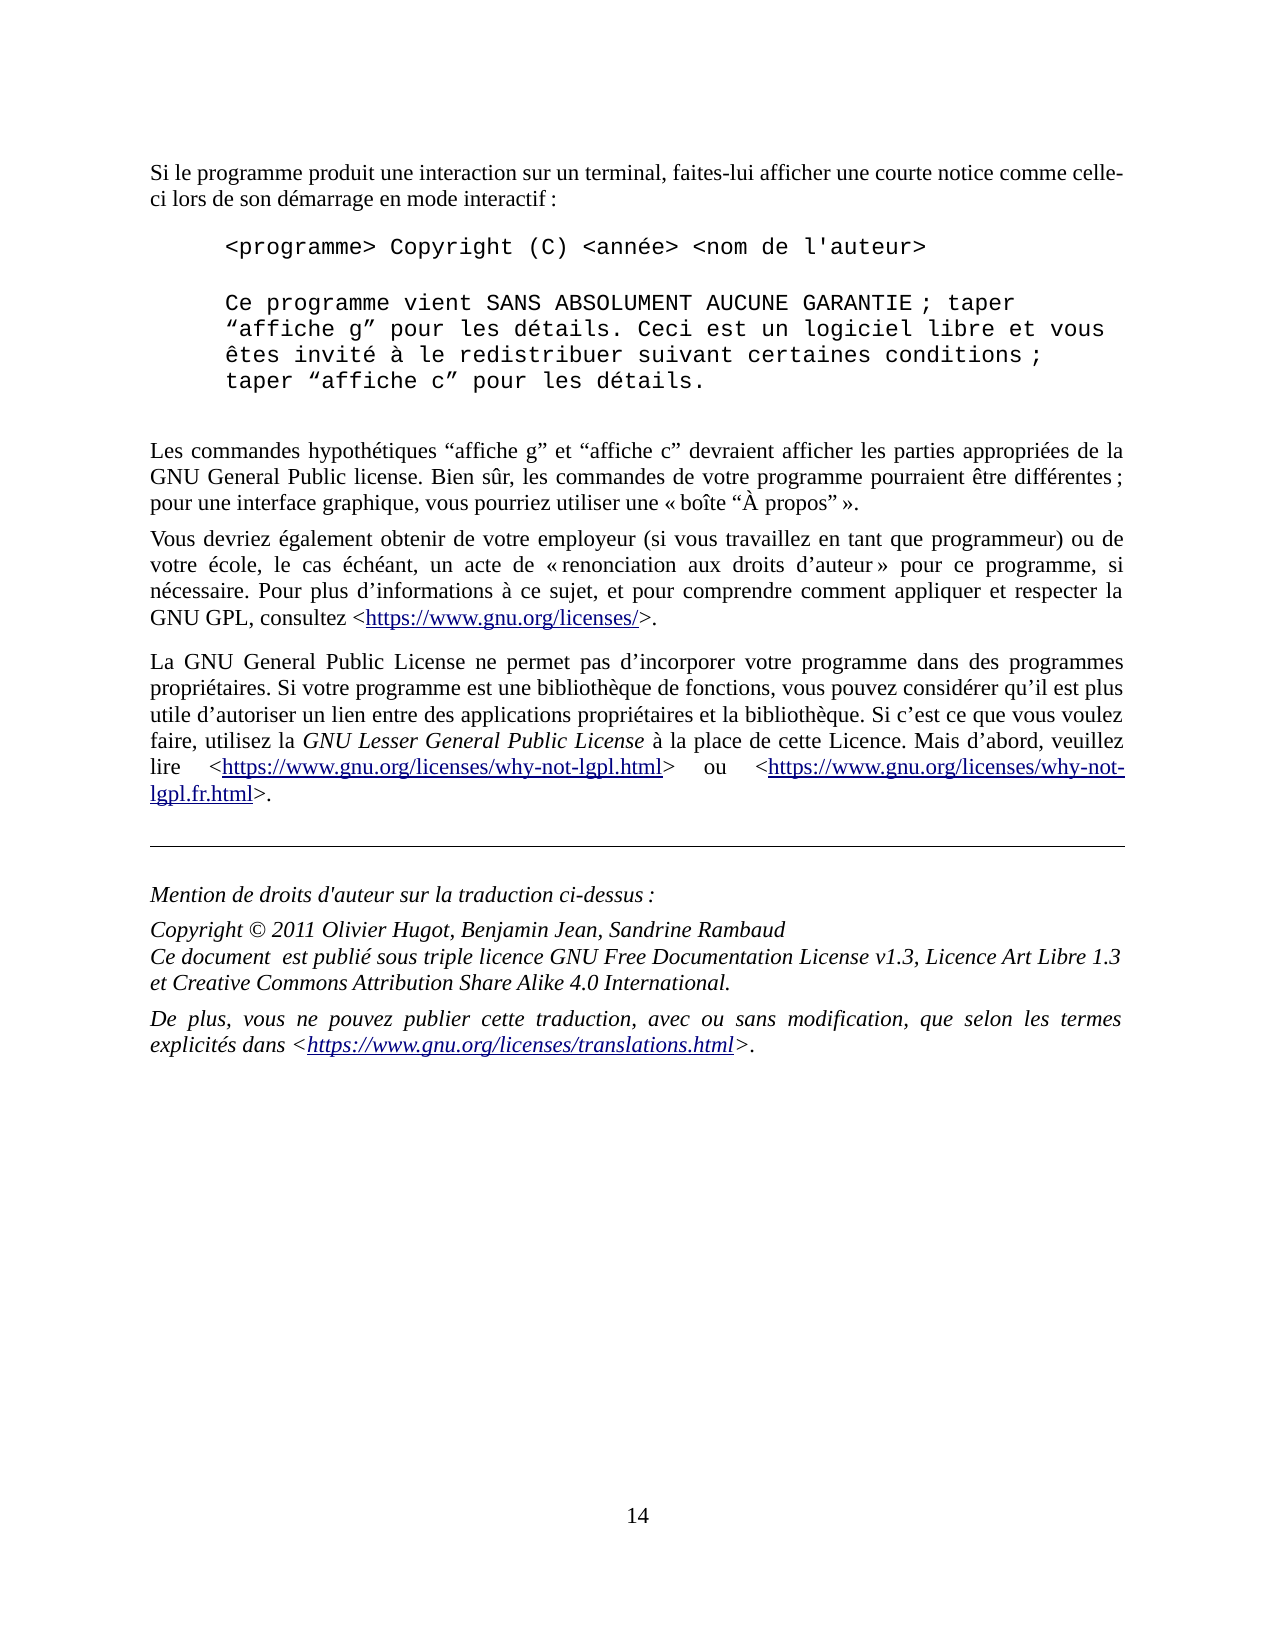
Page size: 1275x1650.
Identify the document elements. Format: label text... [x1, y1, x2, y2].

text <programme> Copyright (C) <année> <nom de l'auteur> [225, 236, 1125, 262]
text Ce programme vient SANS ABSOLUMENT AUCUNE GARANTIE ; taper “affiche g” pour les détails. Ceci est un logiciel libre et vous êtes invité à le redistribuer suivant certaines conditions ; taper “affiche c” pour les détails. [225, 292, 1125, 395]
text Si le programme produit une interaction sur un terminal, faites-lui afficher une courte notice comme celle-ci lors de son démarrage en mode interactif : [150, 159, 1125, 212]
text Ce document est publié sous triple licence GNU Free Documentation License v1.3, Licence Art Libre 1.3 et Creative Commons Attribution Share Alike 4.0 International. [150, 943, 1125, 996]
text La GNU General Public License ne permet pas d’incorporer votre programme dans des programmes propriétaires. Si votre programme est une bibliothèque de fonctions, vous pouvez considérer qu’il est plus utile d’autoriser un lien entre des applications propriétaires et la bibliothèque. Si c’est ce que vous voulez faire, utilisez la GNU Lesser General Public License à la place de cette Licence. Mais d’abord, veuillez lire <https://www.gnu.org/licenses/why-not-lgpl.html> ou <https://www.gnu.org/licenses/why-not-lgpl.fr.html>. [150, 648, 1125, 806]
text Copyright © 2011 Olivier Hugot, Benjamin Jean, Sandrine Rambaud [150, 917, 1125, 943]
text De plus, vous ne pouvez publier cette traduction, avec ou sans modification, que selon les termes explicités dans <https://www.gnu.org/licenses/translations.html>. [150, 1004, 1125, 1057]
text Vous devriez également obtenir de votre employeur (si vous travaillez en tant que programmeur) ou de votre école, le cas échéant, un acte de « renonciation aux droits d’auteur » pour ce programme, si nécessaire. Pour plus d’informations à ce sujet, et pour comprendre comment appliquer et respecter la GNU GPL, consultez <https://www.gnu.org/licenses/>. [150, 525, 1125, 630]
text Mention de droits d'auteur sur la traduction ci-dessus : [150, 881, 1125, 908]
text Les commandes hypothétiques “affiche g” et “affiche c” devraient afficher les parties appropriées de la GNU General Public license. Bien sûr, les commandes de votre programme pourraient être différentes ; pour une interface graphique, vous pourriez utiliser une « boîte “À propos” ». [150, 437, 1125, 516]
